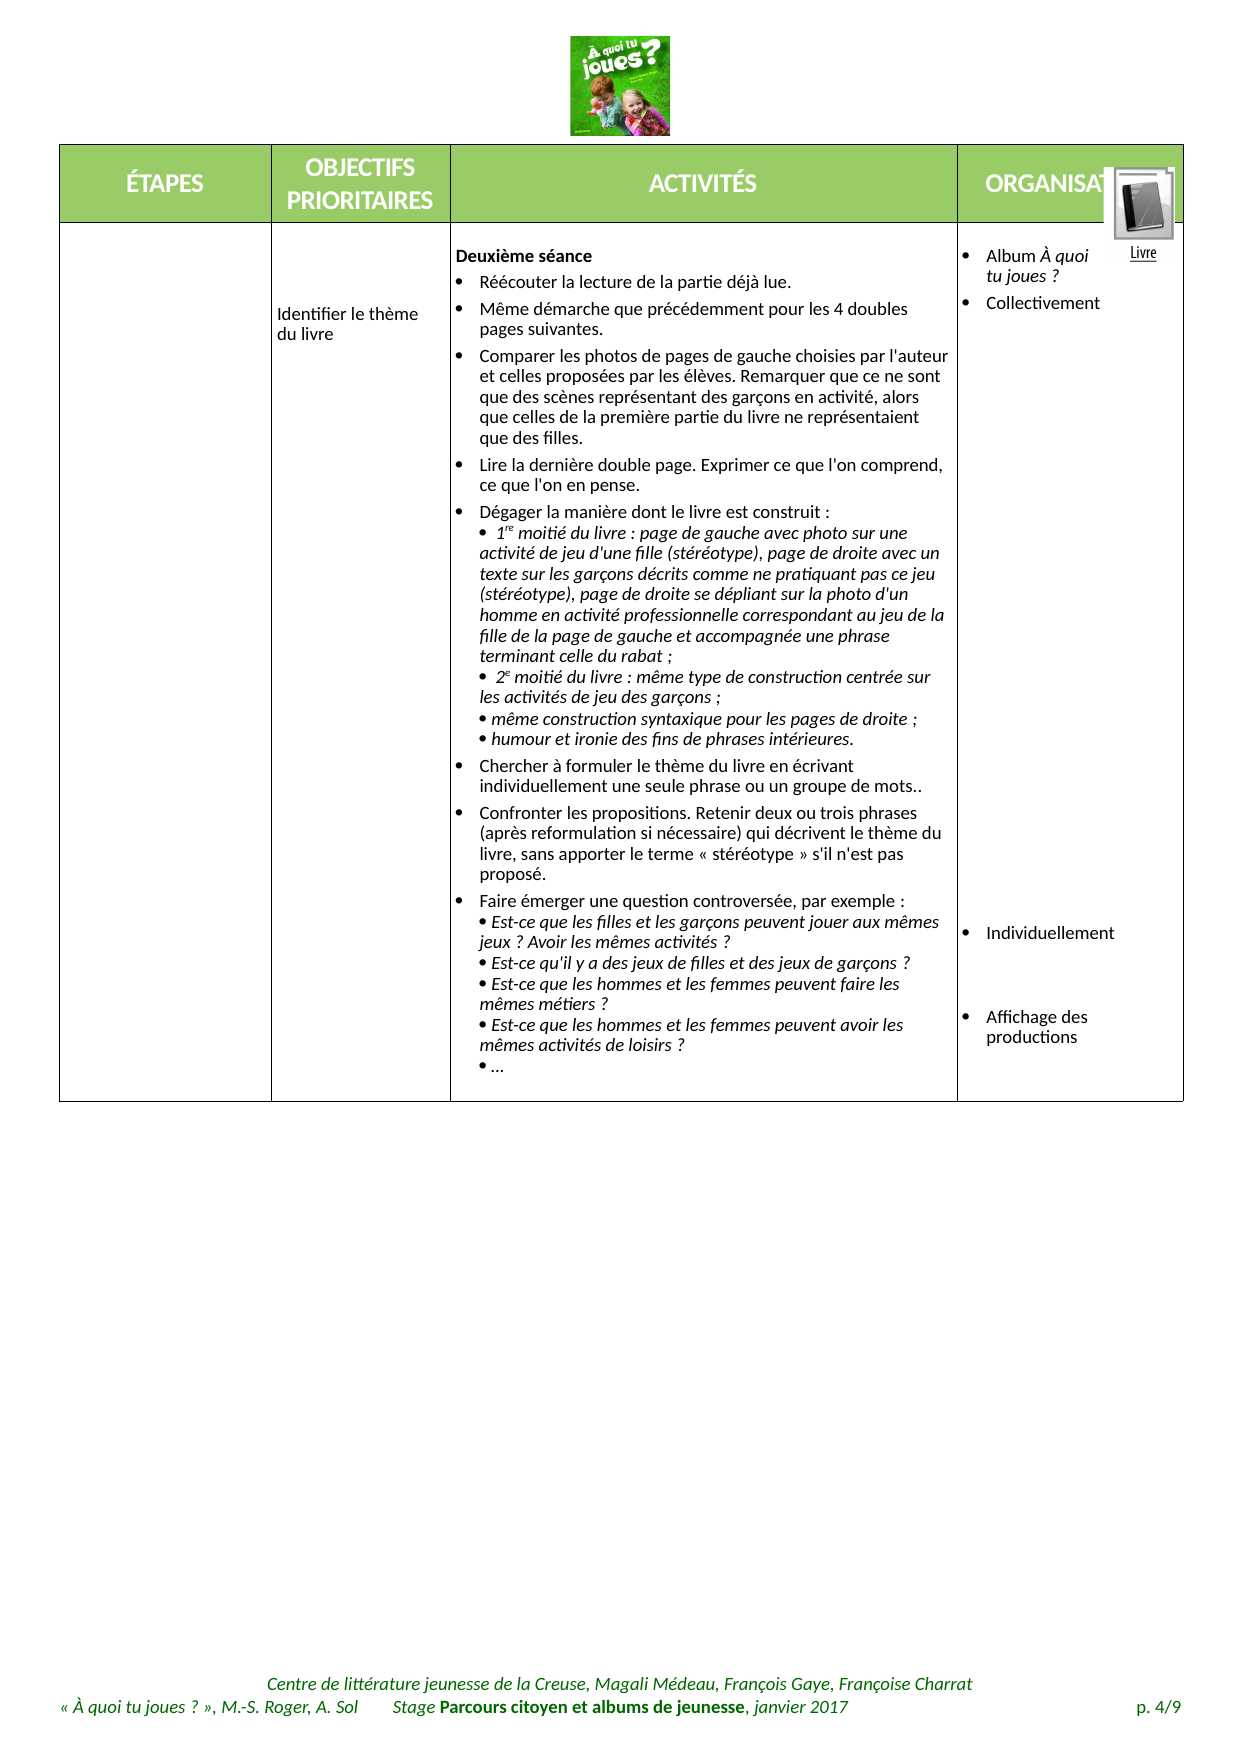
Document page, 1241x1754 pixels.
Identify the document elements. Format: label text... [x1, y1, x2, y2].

table_header Activités [451, 145, 957, 222]
picture [570, 36, 671, 136]
table_header Objectifs prioritaires [272, 145, 450, 222]
table_cell Album À quoi tu joues ? Collectivement Individuellement Affichage des productions [958, 223, 1183, 1101]
table_header étapes [60, 145, 271, 222]
table_cell Identifier le thème du livre [272, 223, 450, 1101]
table_cell Deuxième séance Réécouter la lecture de la partie déjà lue. Même démarche que précédemment pour les 4 doubles pages suivantes. Comparer les photos de pages de gauche choisies par l'auteur et celles proposées par les élèves. Remarquer que ce ne sont que des scènes représentant des garçons en activité, alors que celles de la première partie du livre ne représentaient que des filles. Lire la dernière double page. Exprimer ce que l'on comprend, ce que l'on en pense. Dégager la manière dont le livre est construit : 1re moitié du livre : page de gauche avec photo sur une activité de jeu d'une fille (stéréotype), page de droite avec un texte sur les garçons décrits comme ne pratiquant pas ce jeu (stéréotype), page de droite se dépliant sur la photo d'un homme en activité professionnelle correspondant au jeu de la fille de la page de gauche et accompagnée une phrase terminant celle du rabat ; 2e moitié du livre : même type de construction centrée sur les activités de jeu des garçons ; même construction syntaxique pour les pages de droite ; humour et ironie des fins de phrases intérieures. Chercher à formuler le thème du livre en écrivant individuellement une seule phrase ou un groupe de mots.. Confronter les propositions. Retenir deux ou trois phrases (après reformulation si nécessaire) qui décrivent le thème du livre, sans apporter le terme « stéréotype » s'il n'est pas proposé. Faire émerger une question controversée, par exemple : Est-ce que les filles et les garçons peuvent jouer aux mêmes jeux ? Avoir les mêmes activités ? Est-ce qu'il y a des jeux de filles et des jeux de garçons ? Est-ce que les hommes et les femmes peuvent faire les mêmes métiers ? Est-ce que les hommes et les femmes peuvent avoir les mêmes activités de loisirs ? … [451, 223, 957, 1101]
table_header Organisation [958, 145, 1183, 222]
picture [1103, 167, 1175, 263]
table_cell [60, 223, 271, 1101]
